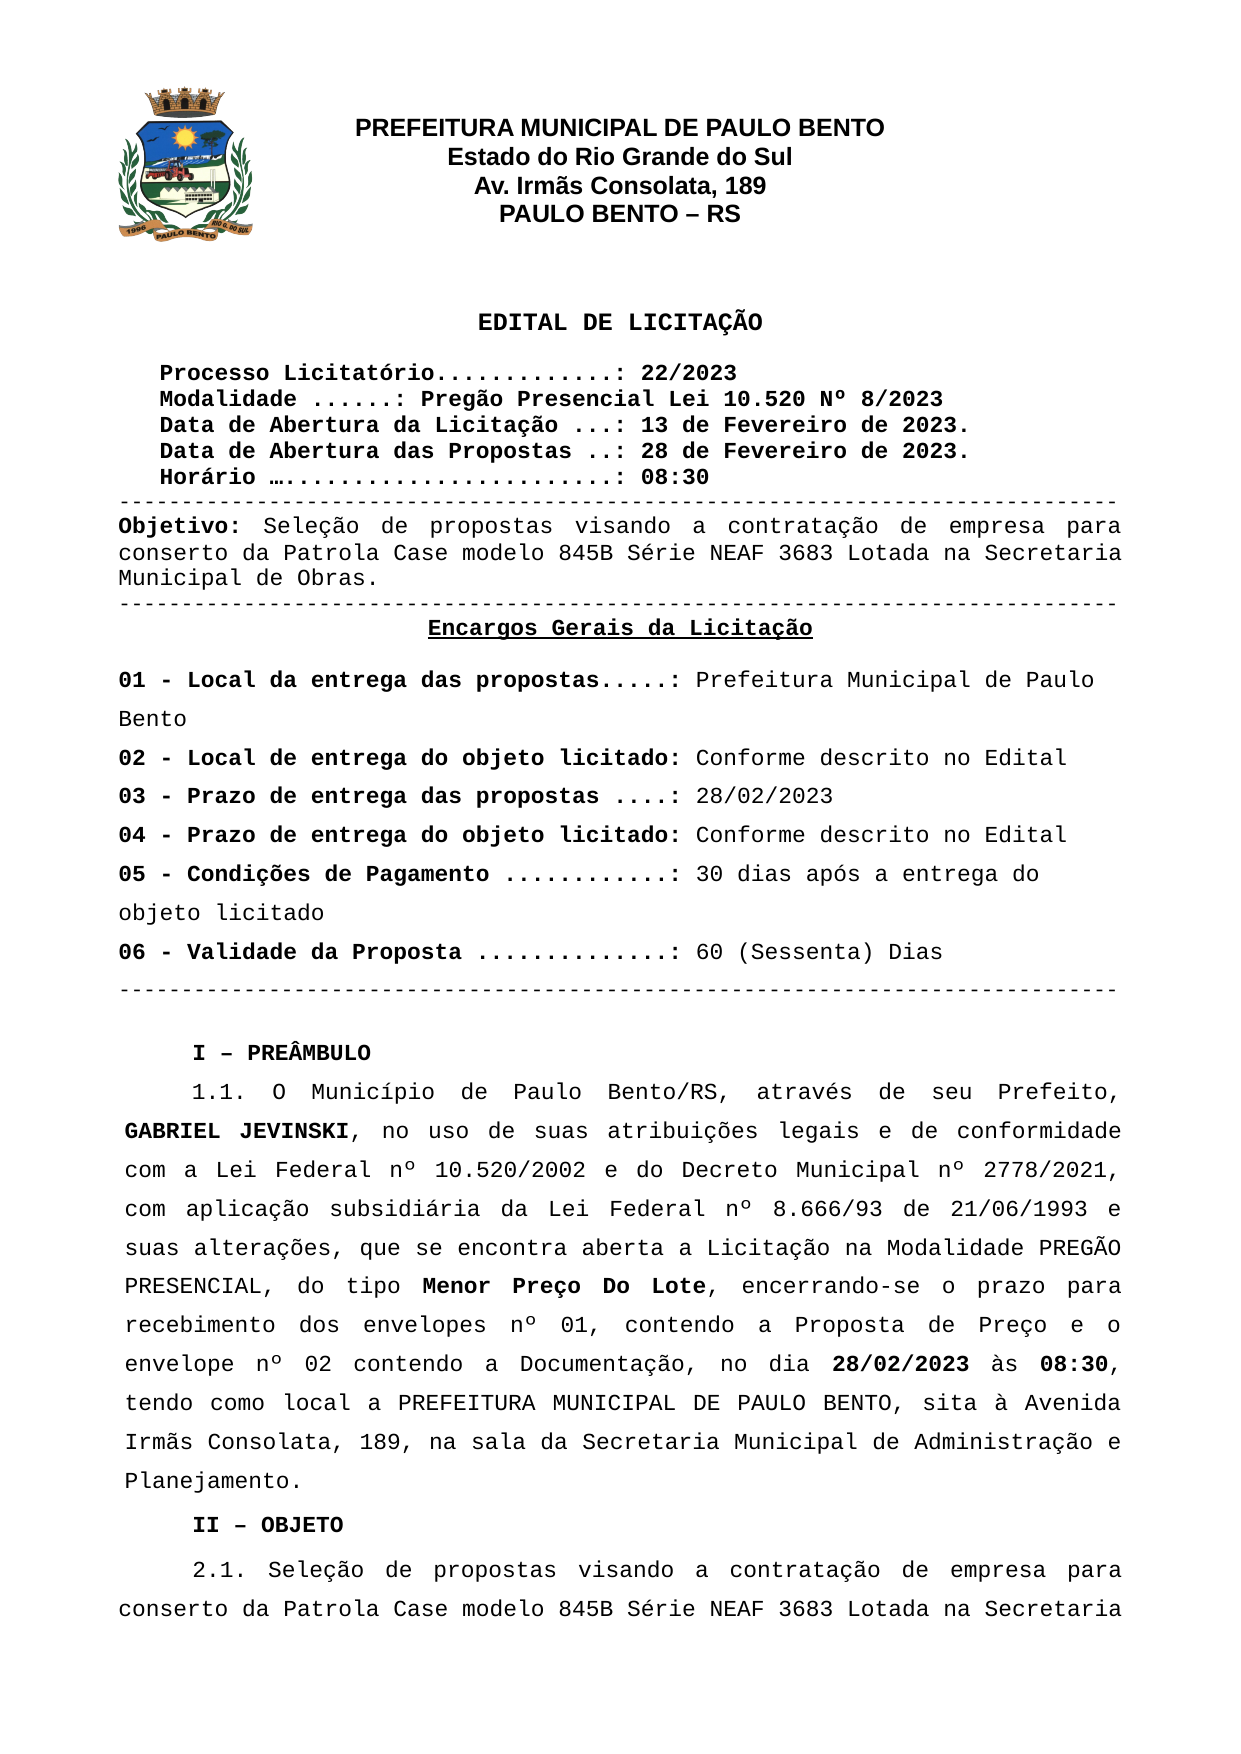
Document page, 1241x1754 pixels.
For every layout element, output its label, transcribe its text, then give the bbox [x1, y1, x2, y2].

text 1.1. O Município de Paulo Bento/RS, através de seu Prefeito, GABRIEL JEVINSKI, no uso de suas atribuições legais e de conformidade com a Lei Federal nº 10.520/2002 e do Decreto Municipal nº 2778/2021, com aplicação subsidiária da Lei Federal nº 8.666/93 de 21/06/1993 e suas alterações, que se encontra aberta a Licitação na Modalidade PREGÃO PRESENCIAL, do tipo Menor Preço Do Lote, encerrando-se o prazo para recebimento dos envelopes nº 01, contendo a Proposta de Preço e o envelope nº 02 contendo a Documentação, no dia 28/02/2023 às 08:30, tendo como local a PREFEITURA MUNICIPAL DE PAULO BENTO, sita à Avenida Irmãs Consolata, 189, na sala da Secretaria Municipal de Administração e Planejamento. [124, 1080, 1122, 1495]
text -------------------------------------------------------------------------------- [118, 979, 1122, 1003]
text 03 - Prazo de entrega das propostas ....: 28/02/2023 [118, 785, 1122, 811]
text 06 - Validade da Proposta ..............: 60 (Sessenta) Dias [118, 940, 1122, 966]
text -------------------------------------------------------------------------------- [118, 593, 1122, 616]
text Data de Abertura das Propostas ..: 28 de Fevereiro de 2023. [118, 439, 1122, 465]
text EDITAL DE LICITAÇÃO [118, 309, 1122, 338]
text -------------------------------------------------------------------------------- [118, 491, 1122, 515]
text Modalidade ......: Pregão Presencial Lei 10.520 Nº 8/2023 [118, 387, 1122, 413]
text Processo Licitatório.............: 22/2023 [118, 362, 1122, 387]
text 04 - Prazo de entrega do objeto licitado: Conforme descrito no Edital [118, 824, 1122, 849]
text 2.1. Seleção de propostas visando a contratação de empresa para conserto da Patrola Case modelo 845B Série NEAF 3683 Lotada na Secretaria [118, 1558, 1122, 1623]
text Horário …........................: 08:30 [118, 465, 1122, 491]
text II – OBJETO [118, 1514, 1122, 1540]
text Objetivo: Seleção de propostas visando a contratação de empresa para conserto da Patrola Case modelo 845B Série NEAF 3683 Lotada na Secretaria Municipal de Obras. [118, 515, 1122, 593]
text 02 - Local de entrega do objeto licitado: Conforme descrito no Edital [118, 746, 1122, 772]
text 05 - Condições de Pagamento ............: 30 dias após a entrega do objeto licitado [118, 862, 1122, 927]
text Encargos Gerais da Licitação [118, 616, 1122, 642]
text Data de Abertura da Licitação ...: 13 de Fevereiro de 2023. [118, 413, 1122, 439]
text I – PREÂMBULO [118, 1042, 1122, 1067]
text 01 - Local da entrega das propostas.....: Prefeitura Municipal de Paulo Bento [118, 668, 1122, 733]
